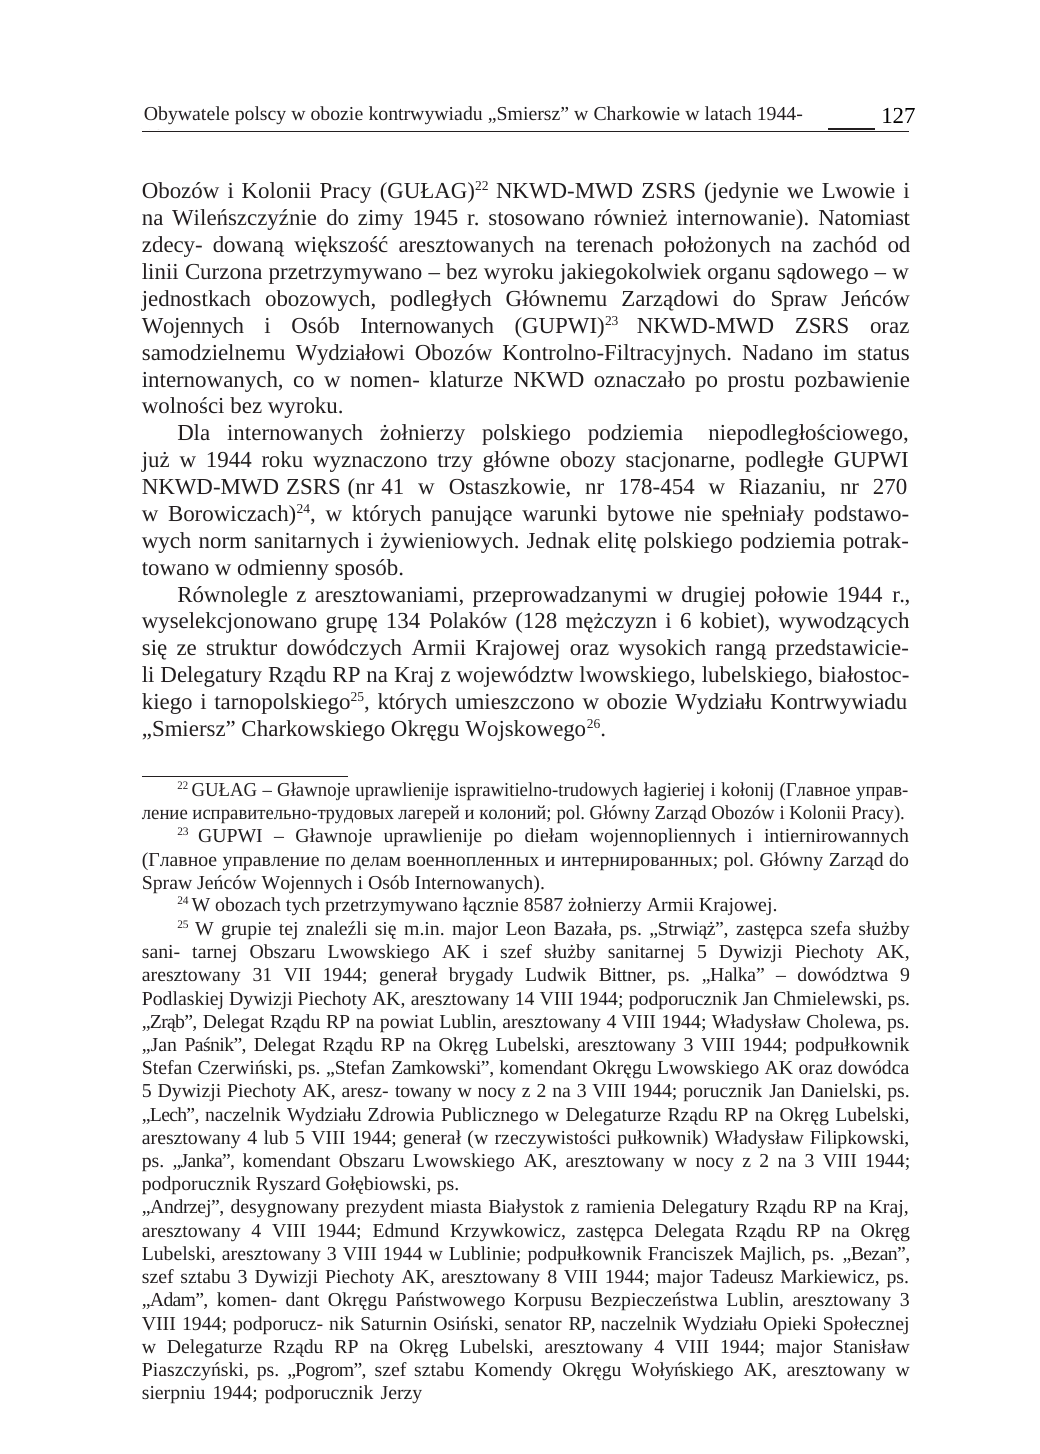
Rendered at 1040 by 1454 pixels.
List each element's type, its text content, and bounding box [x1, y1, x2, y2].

text 25 W grupie tej znaleźli się m.in. major Leon Bazała, ps. „Strwiąż”, zastępca szefa służby sani- tarnej Obszaru Lwowskiego AK i szef służby sanitarnej 5 Dywizji Piechoty AK, aresztowany 31 VII 1944; generał brygady Ludwik Bittner, ps. „Halka” – dowództwa 9 Podlaskiej Dywizji Piechoty AK, aresztowany 14 VIII 1944; podporucznik Jan Chmielewski, ps. „Zrąb”, Delegat Rządu RP na powiat Lublin, aresztowany 4 VIII 1944; Władysław Cholewa, ps. „Jan Paśnik”, Delegat Rządu RP na Okręg Lubelski, aresztowany 3 VIII 1944; podpułkownik Stefan Czerwiński, ps. „Stefan Zamkowski”, komendant Okręgu Lwowskiego AK oraz dowódca 5 Dywizji Piechoty AK, aresz- towany w nocy z 2 na 3 VIII 1944; porucznik Jan Danielski, ps. „Lech”, naczelnik Wydziału Zdrowia Publicznego w Delegaturze Rządu RP na Okręg Lubelski, aresztowany 4 lub 5 VIII 1944; generał (w rzeczywistości pułkownik) Władysław Filipkowski, ps. „Janka”, komendant Obszaru Lwowskiego AK, aresztowany w nocy z 2 na 3 VIII 1944; podporucznik Ryszard Gołębiowski, ps. [142, 917, 910, 1195]
text 23 GUPWI – Gławnoje uprawlienije po diełam wojennopliennych i intiernirowannych (Главное управление по делам военнопленных и интернированных; pol. Główny Zarząd do Spraw Jeńców Wojennych i Osób Internowanych). [142, 824, 910, 893]
text „Smiersz” Charkowskiego Okręgu Wojskowego26. [142, 715, 921, 741]
text „Andrzej”, desygnowany prezydent miasta Białystok z ramienia Delegatury Rządu RP na Kraj, aresztowany 4 VIII 1944; Edmund Krzywkowicz, zastępca Delegata Rządu RP na Okręg Lubelski, aresztowany 3 VIII 1944 w Lublinie; podpułkownik Franciszek Majlich, ps. „Bezan”, szef sztabu 3 Dywizji Piechoty AK, aresztowany 8 VIII 1944; major Tadeusz Markiewicz, ps. „Adam”, komen- dant Okręgu Państwowego Korpusu Bezpieczeństwa Lublin, aresztowany 3 VIII 1944; podporucz- nik Saturnin Osiński, senator RP, naczelnik Wydziału Opieki Społecznej w Delegaturze Rządu RP na Okręg Lubelski, aresztowany 4 VIII 1944; major Stanisław Piaszczyński, ps. „Pogrom”, szef sztabu Komendy Okręgu Wołyńskiego AK, aresztowany w sierpniu 1944; podporucznik Jerzy [142, 1196, 910, 1404]
text 22 GUŁAG – Gławnoje uprawlienije isprawitielno-trudowych łagieriej i kołonij (Главное управ- ление исправительно-трудовых лагерей и колоний; pol. Główny Zarząd Obozów i Kolonii Pracy). [142, 777, 910, 824]
text Obozów i Kolonii Pracy (GUŁAG)22 NKWD-MWD ZSRS (jedynie we Lwowie i na Wileńszczyźnie do zimy 1945 r. stosowano również internowanie). Natomiast zdecy- dowaną większość aresztowanych na terenach położonych na zachód od linii Curzona przetrzymywano – bez wyroku jakiegokolwiek organu sądowego – w jednostkach obozowych, podległych Głównemu Zarządowi do Spraw Jeńców Wojennych i Osób Internowanych (GUPWI)23 NKWD-MWD ZSRS oraz samodzielnemu Wydziałowi Obozów Kontrolno-Filtracyjnych. Nadano im status internowanych, co w nomen- klaturze NKWD oznaczało po prostu pozbawienie wolności bez wyroku. [142, 178, 910, 419]
text Dla internowanych żołnierzy polskiego podziemia niepodległościowego, już w 1944 roku wyznaczono trzy główne obozy stacjonarne, podległe GUPWI NKWD-MWD ZSRS (nr 41 w Ostaszkowie, nr 178-454 w Riazaniu, nr 270 w Borowiczach)24, w których panujące warunki bytowe nie spełniały podstawo- wych norm sanitarnych i żywieniowych. Jednak elitę polskiego podziemia potrak- towano w odmienny sposób. [142, 419, 910, 580]
text Równolegle z aresztowaniami, przeprowadzanymi w drugiej połowie 1944 r., wyselekcjonowano grupę 134 Polaków (128 mężczyzn i 6 kobiet), wywodzących się ze struktur dowódczych Armii Krajowej oraz wysokich rangą przedstawicie- li Delegatury Rządu RP na Kraj z województw lwowskiego, lubelskiego, białostoc- kiego i tarnopolskiego25, których umieszczono w obozie Wydziału Kontrwywiadu [142, 581, 910, 714]
text 24 W obozach tych przetrzymywano łącznie 8587 żołnierzy Armii Krajowej. [177, 894, 921, 916]
